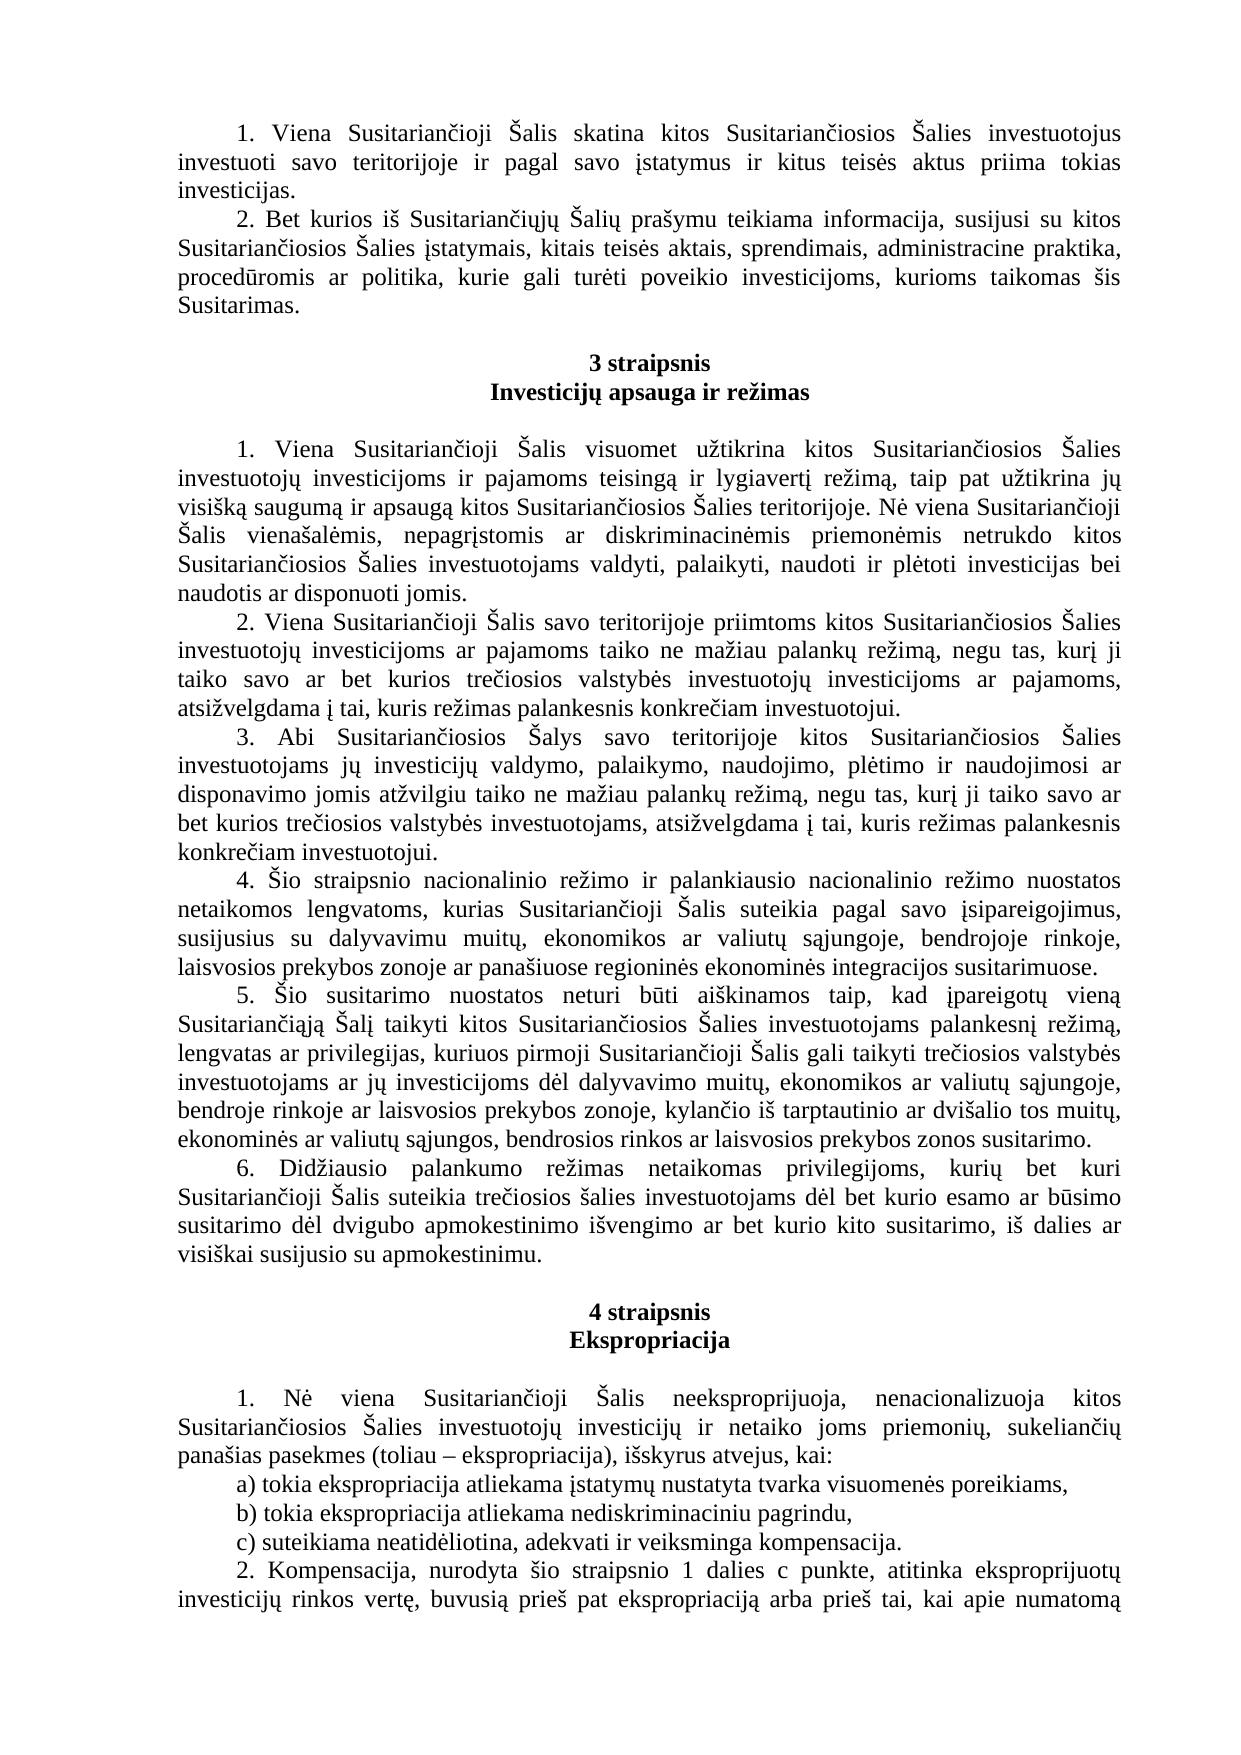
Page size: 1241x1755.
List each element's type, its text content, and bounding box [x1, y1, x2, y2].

text c) suteikiama neatidėliotina, adekvati ir veiksminga kompensacija. [177, 1527, 1122, 1556]
text Ekspropriacija [177, 1326, 1122, 1354]
text 2. Kompensacija, nurodyta šio straipsnio 1 dalies c punkte, atitinka eksproprijuotų investicijų rinkos vertę, buvusią prieš pat ekspropriaciją arba prieš tai, kai apie numatomą [177, 1556, 1122, 1613]
text 1. Nė viena Susitariančioji Šalis neeksproprijuoja, nenacionalizuoja kitos Susitariančiosios Šalies investuotojų investicijų ir netaiko joms priemonių, sukeliančių panašias pasekmes (toliau – ekspropriacija), išskyrus atvejus, kai: [177, 1383, 1122, 1469]
text 1. Viena Susitariančioji Šalis visuomet užtikrina kitos Susitariančiosios Šalies investuotojų investicijoms ir pajamoms teisingą ir lygiavertį režimą, taip pat užtikrina jų visišką saugumą ir apsaugą kitos Susitariančiosios Šalies teritorijoje. Nė viena Susitariančioji Šalis vienašalėmis, nepagrįstomis ar diskriminacinėmis priemonėmis netrukdo kitos Susitariančiosios Šalies investuotojams valdyti, palaikyti, naudoti ir plėtoti investicijas bei naudotis ar disponuoti jomis. [177, 434, 1122, 607]
text 1. Viena Susitariančioji Šalis skatina kitos Susitariančiosios Šalies investuotojus investuoti savo teritorijoje ir pagal savo įstatymus ir kitus teisės aktus priima tokias investicijas. [177, 118, 1122, 204]
text 5. Šio susitarimo nuostatos neturi būti aiškinamos taip, kad įpareigotų vieną Susitariančiąją Šalį taikyti kitos Susitariančiosios Šalies investuotojams palankesnį režimą, lengvatas ar privilegijas, kuriuos pirmoji Susitariančioji Šalis gali taikyti trečiosios valstybės investuotojams ar jų investicijoms dėl dalyvavimo muitų, ekonomikos ar valiutų sąjungoje, bendroje rinkoje ar laisvosios prekybos zonoje, kylančio iš tarptautinio ar dvišalio tos muitų, ekonominės ar valiutų sąjungos, bendrosios rinkos ar laisvosios prekybos zonos susitarimo. [177, 981, 1122, 1153]
text 4 straipsnis [177, 1297, 1122, 1326]
text 3 straipsnis [177, 348, 1122, 377]
text 6. Didžiausio palankumo režimas netaikomas privilegijoms, kurių bet kuri Susitariančioji Šalis suteikia trečiosios šalies investuotojams dėl bet kurio esamo ar būsimo susitarimo dėl dvigubo apmokestinimo išvengimo ar bet kurio kito susitarimo, iš dalies ar visiškai susijusio su apmokestinimu. [177, 1153, 1122, 1268]
text 4. Šio straipsnio nacionalinio režimo ir palankiausio nacionalinio režimo nuostatos netaikomos lengvatoms, kurias Susitariančioji Šalis suteikia pagal savo įsipareigojimus, susijusius su dalyvavimu muitų, ekonomikos ar valiutų sąjungoje, bendrojoje rinkoje, laisvosios prekybos zonoje ar panašiuose regioninės ekonominės integracijos susitarimuose. [177, 866, 1122, 981]
text Investicijų apsauga ir režimas [177, 377, 1122, 406]
text b) tokia ekspropriacija atliekama nediskriminaciniu pagrindu, [177, 1498, 1122, 1527]
text 2. Viena Susitariančioji Šalis savo teritorijoje priimtoms kitos Susitariančiosios Šalies investuotojų investicijoms ar pajamoms taiko ne mažiau palankų režimą, negu tas, kurį ji taiko savo ar bet kurios trečiosios valstybės investuotojų investicijoms ar pajamoms, atsižvelgdama į tai, kuris režimas palankesnis konkrečiam investuotojui. [177, 607, 1122, 722]
text 3. Abi Susitariančiosios Šalys savo teritorijoje kitos Susitariančiosios Šalies investuotojams jų investicijų valdymo, palaikymo, naudojimo, plėtimo ir naudojimosi ar disponavimo jomis atžvilgiu taiko ne mažiau palankų režimą, negu tas, kurį ji taiko savo ar bet kurios trečiosios valstybės investuotojams, atsižvelgdama į tai, kuris režimas palankesnis konkrečiam investuotojui. [177, 722, 1122, 866]
text a) tokia ekspropriacija atliekama įstatymų nustatyta tvarka visuomenės poreikiams, [177, 1469, 1122, 1498]
text 2. Bet kurios iš Susitariančiųjų Šalių prašymu teikiama informacija, susijusi su kitos Susitariančiosios Šalies įstatymais, kitais teisės aktais, sprendimais, administracine praktika, procedūromis ar politika, kurie gali turėti poveikio investicijoms, kurioms taikomas šis Susitarimas. [177, 204, 1122, 319]
